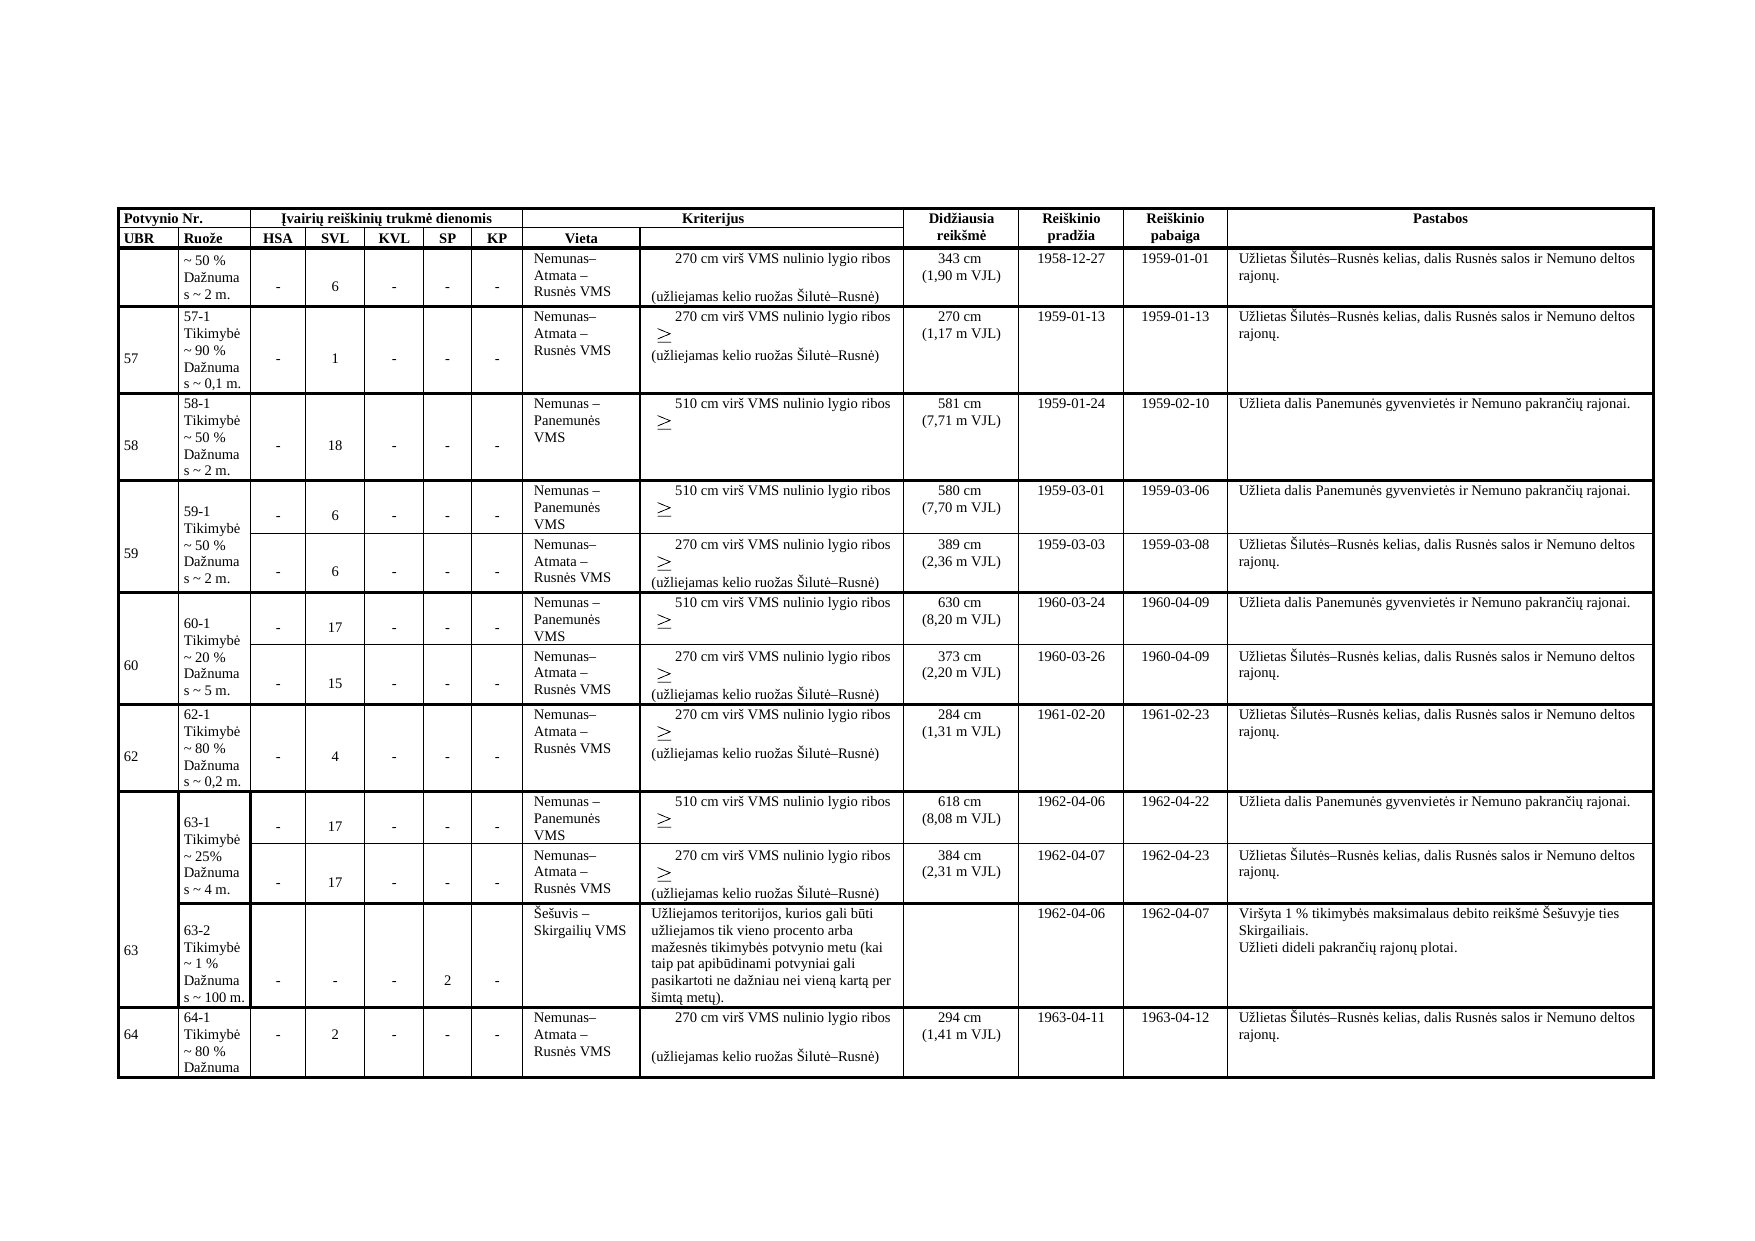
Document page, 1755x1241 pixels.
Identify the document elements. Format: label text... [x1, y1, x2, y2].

table_header Reiškinio pabaiga [1124, 210, 1227, 246]
table_cell - [251, 482, 305, 532]
table_cell - [472, 594, 522, 644]
table_cell 62-1 Tikimybė ~ 80 % Dažnumas ~ 0,2 m. [179, 706, 250, 790]
table_cell - [472, 645, 522, 703]
table_cell - [472, 308, 522, 392]
table_cell >= 270 cm virš VMS nulinio lygio ribos (užliejamas kelio ruožas Šilutė–Rusnė) [641, 250, 903, 305]
table_cell Nemunas–Atmata – Rusnės VMS [523, 250, 639, 305]
table_cell - [472, 482, 522, 532]
table_cell Užlieta dalis Panemunės gyvenvietės ir Nemuno pakrančių rajonai. [1228, 482, 1652, 532]
table_cell - [365, 395, 423, 479]
table_cell - [472, 793, 522, 843]
table_cell >= 270 cm virš VMS nulinio lygio ribos (užliejamas kelio ruožas Šilutė–Rusnė) [641, 534, 903, 591]
table_cell 1962-04-07 [1124, 905, 1227, 1006]
table_cell - [252, 905, 305, 1006]
table_cell SP [424, 228, 471, 246]
table_cell - [472, 1009, 522, 1076]
table_cell >= 270 cm virš VMS nulinio lygio ribos (užliejamas kelio ruožas Šilutė–Rusnė) [641, 844, 903, 902]
table_cell - [365, 905, 423, 1006]
table_cell 284 cm (1,31 m VJL) [904, 706, 1018, 790]
table_cell - [472, 395, 522, 479]
table_cell >= 270 cm virš VMS nulinio lygio ribos (užliejamas kelio ruožas Šilutė–Rusnė) [641, 645, 903, 703]
table_cell 384 cm (2,31 m VJL) [904, 844, 1018, 902]
table_cell 1 [306, 308, 364, 392]
table_cell SVL [306, 228, 364, 246]
table_cell >= 270 cm virš VMS nulinio lygio ribos (užliejamas kelio ruožas Šilutė–Rusnė) [641, 706, 903, 790]
table_cell 17 [306, 793, 364, 843]
table_cell Nemunas–Atmata – Rusnės VMS [523, 645, 639, 703]
table_cell 1958-12-27 [1019, 250, 1123, 305]
table_cell 1962-04-07 [1019, 844, 1123, 902]
table_cell Nemunas–Atmata – Rusnės VMS [523, 844, 639, 902]
table_cell 1959-03-01 [1019, 482, 1123, 532]
table_cell Užliejamos teritorijos, kurios gali būti užliejamos tik vieno procento arba mažesnės tikimybės potvynio metu (kai taip pat apibūdinami potvyniai gali pasikartoti ne dažniau nei vieną kartą per šimtą metų). [641, 905, 903, 1006]
table_cell - [251, 395, 305, 479]
table_cell [120, 250, 178, 305]
table_cell 1963-04-11 [1019, 1009, 1123, 1076]
table_cell 1959-03-08 [1124, 534, 1227, 591]
table_cell 1962-04-06 [1019, 905, 1123, 1006]
table_cell 1960-04-09 [1124, 645, 1227, 703]
table_cell - [365, 482, 423, 532]
table_cell Nemunas – Panemunės VMS [523, 793, 639, 843]
table_cell KVL [365, 228, 423, 246]
table_cell 58-1 Tikimybė ~ 50 % Dažnumas ~ 2 m. [179, 395, 250, 479]
table_cell - [251, 308, 305, 392]
table_cell - [424, 844, 471, 902]
table_cell 62 [120, 706, 178, 790]
table_cell - [251, 1009, 305, 1076]
table_cell - [424, 308, 471, 392]
table_cell Užlietas Šilutės–Rusnės kelias, dalis Rusnės salos ir Nemuno deltos rajonų. [1228, 645, 1652, 703]
table_cell - [251, 706, 305, 790]
table_cell 1959-01-13 [1019, 308, 1123, 392]
table_cell - [365, 594, 423, 644]
table_cell HSA [251, 228, 305, 246]
table_cell 6 [306, 250, 364, 305]
table_cell 1962-04-23 [1124, 844, 1227, 902]
table_cell 63-2 Tikimybė ~ 1 % Dažnumas ~ 100 m. [180, 905, 249, 1006]
table_cell 1959-03-03 [1019, 534, 1123, 591]
table_cell 1961-02-23 [1124, 706, 1227, 790]
table_header Pastabos [1228, 210, 1652, 246]
table_cell - [365, 308, 423, 392]
table_cell UBR [120, 228, 178, 246]
table_cell - [424, 250, 471, 305]
table_cell - [424, 793, 471, 843]
table_cell - [365, 706, 423, 790]
table_cell 59-1 Tikimybė ~ 50 % Dažnumas ~ 2 m. [179, 482, 250, 591]
table_cell Nemunas–Atmata – Rusnės VMS [523, 1009, 639, 1076]
table_cell - [365, 793, 423, 843]
table_header Kriterijus [523, 210, 903, 227]
table_cell 63-1 Tikimybė ~ 25% Dažnumas ~ 4 m. [180, 793, 249, 902]
table_cell 6 [306, 482, 364, 532]
table_cell [904, 905, 1018, 1006]
table_cell 1960-04-09 [1124, 594, 1227, 644]
table_cell >= 510 cm virš VMS nulinio lygio ribos [641, 793, 903, 843]
table_cell 57-1 Tikimybė ~ 90 % Dažnumas ~ 0,1 m. [179, 308, 250, 392]
table_cell KP [472, 228, 522, 246]
table_cell >= 510 cm virš VMS nulinio lygio ribos [641, 594, 903, 644]
table_cell 58 [120, 395, 178, 479]
table_cell - [251, 250, 305, 305]
table_cell >= 510 cm virš VMS nulinio lygio ribos [641, 395, 903, 479]
table_cell Užlietas Šilutės–Rusnės kelias, dalis Rusnės salos ir Nemuno deltos rajonų. [1228, 844, 1652, 902]
table_cell 1962-04-06 [1019, 793, 1123, 843]
table_cell 581 cm (7,71 m VJL) [904, 395, 1018, 479]
table_cell - [424, 594, 471, 644]
table_cell Užlietas Šilutės–Rusnės kelias, dalis Rusnės salos ir Nemuno deltos rajonų. [1228, 534, 1652, 591]
table_cell - [424, 645, 471, 703]
table_cell 618 cm (8,08 m VJL) [904, 793, 1018, 843]
table_cell - [424, 482, 471, 532]
table_cell Užlieta dalis Panemunės gyvenvietės ir Nemuno pakrančių rajonai. [1228, 793, 1652, 843]
table_cell - [472, 706, 522, 790]
table_cell >= 270 cm virš VMS nulinio lygio ribos (užliejamas kelio ruožas Šilutė–Rusnė) [641, 308, 903, 392]
table_cell - [472, 250, 522, 305]
table_cell 1959-03-06 [1124, 482, 1227, 532]
table_cell Užlietas Šilutės–Rusnės kelias, dalis Rusnės salos ir Nemuno deltos rajonų. [1228, 706, 1652, 790]
table_cell Užlieta dalis Panemunės gyvenvietės ir Nemuno pakrančių rajonai. [1228, 395, 1652, 479]
table_cell Užlietas Šilutės–Rusnės kelias, dalis Rusnės salos ir Nemuno deltos rajonų. [1228, 250, 1652, 305]
table_cell 343 cm (1,90 m VJL) [904, 250, 1018, 305]
table_cell 4 [306, 706, 364, 790]
table_cell - [365, 250, 423, 305]
table_cell 294 cm (1,41 m VJL) [904, 1009, 1018, 1076]
table_cell Užlietas Šilutės–Rusnės kelias, dalis Rusnės salos ir Nemuno deltos rajonų. [1228, 308, 1652, 392]
table_cell - [252, 844, 305, 902]
table_cell - [251, 534, 305, 591]
table_cell 59 [120, 482, 178, 591]
table_cell Nemunas – Panemunės VMS [523, 395, 639, 479]
table_cell 60-1 Tikimybė ~ 20 % Dažnumas ~ 5 m. [179, 594, 250, 703]
table_header Didžiausia reikšmė [904, 210, 1018, 246]
table_cell - [424, 534, 471, 591]
table_cell 15 [306, 645, 364, 703]
table_cell 389 cm (2,36 m VJL) [904, 534, 1018, 591]
table_cell Užlietas Šilutės–Rusnės kelias, dalis Rusnės salos ir Nemuno deltos rajonų. [1228, 1009, 1652, 1076]
table_cell - [365, 844, 423, 902]
table_cell Vieta [523, 228, 639, 246]
table_cell 2 [306, 1009, 364, 1076]
table_cell 1959-02-10 [1124, 395, 1227, 479]
table_cell Nemunas–Atmata – Rusnės VMS [523, 308, 639, 392]
table_cell - [306, 905, 364, 1006]
table_cell 1959-01-24 [1019, 395, 1123, 479]
table_cell 580 cm (7,70 m VJL) [904, 482, 1018, 532]
table_cell - [365, 1009, 423, 1076]
table_cell - [472, 534, 522, 591]
table_cell - [252, 793, 305, 843]
table_cell >= 270 cm virš VMS nulinio lygio ribos (užliejamas kelio ruožas Šilutė–Rusnė) [641, 1009, 903, 1076]
table_cell 1960-03-26 [1019, 645, 1123, 703]
table_cell 373 cm (2,20 m VJL) [904, 645, 1018, 703]
table_cell - [365, 534, 423, 591]
table_cell Ruože [179, 228, 250, 246]
table_cell - [472, 844, 522, 902]
table_cell Nemunas–Atmata – Rusnės VMS [523, 706, 639, 790]
table_cell - [251, 594, 305, 644]
table_cell - [365, 645, 423, 703]
table_cell - [424, 1009, 471, 1076]
table_cell - [472, 905, 522, 1006]
table_cell 1960-03-24 [1019, 594, 1123, 644]
table_cell 17 [306, 594, 364, 644]
table_cell - [424, 395, 471, 479]
table_cell 270 cm (1,17 m VJL) [904, 308, 1018, 392]
table_cell 1959-01-13 [1124, 308, 1227, 392]
table_cell >= 510 cm virš VMS nulinio lygio ribos [641, 482, 903, 532]
table_cell 64 [120, 1009, 178, 1076]
table_cell Šešuvis – Skirgailių VMS [523, 905, 639, 1006]
table_cell 1962-04-22 [1124, 793, 1227, 843]
table_cell 57 [120, 308, 178, 392]
table_cell 630 cm (8,20 m VJL) [904, 594, 1018, 644]
table_cell 60 [120, 594, 178, 703]
table_header Įvairių reiškinių trukmė dienomis [251, 210, 522, 227]
table_cell 1963-04-12 [1124, 1009, 1227, 1076]
table_cell 18 [306, 395, 364, 479]
table_cell 1959-01-01 [1124, 250, 1227, 305]
table_cell 63 [120, 793, 177, 1006]
table_cell [641, 228, 903, 246]
table_header Reiškinio pradžia [1019, 210, 1123, 246]
table_cell Nemunas – Panemunės VMS [523, 594, 639, 644]
table_cell 17 [306, 844, 364, 902]
table_cell Užlieta dalis Panemunės gyvenvietės ir Nemuno pakrančių rajonai. [1228, 594, 1652, 644]
table_cell ~ 50 % Dažnumas ~ 2 m. [179, 250, 250, 305]
table_header Potvynio Nr. [120, 210, 250, 227]
table_cell Nemunas – Panemunės VMS [523, 482, 639, 532]
table_cell - [424, 706, 471, 790]
table_cell 64-1 Tikimybė ~ 80 % Dažnuma [179, 1009, 250, 1076]
table_cell - [251, 645, 305, 703]
table_cell Viršyta 1 % tikimybės maksimalaus debito reikšmė Šešuvyje ties Skirgailiais. Užlieti dideli pakrančių rajonų plotai. [1228, 905, 1652, 1006]
table_cell 6 [306, 534, 364, 591]
table_cell 1961-02-20 [1019, 706, 1123, 790]
table_cell 2 [424, 905, 471, 1006]
table_cell Nemunas–Atmata – Rusnės VMS [523, 534, 639, 591]
